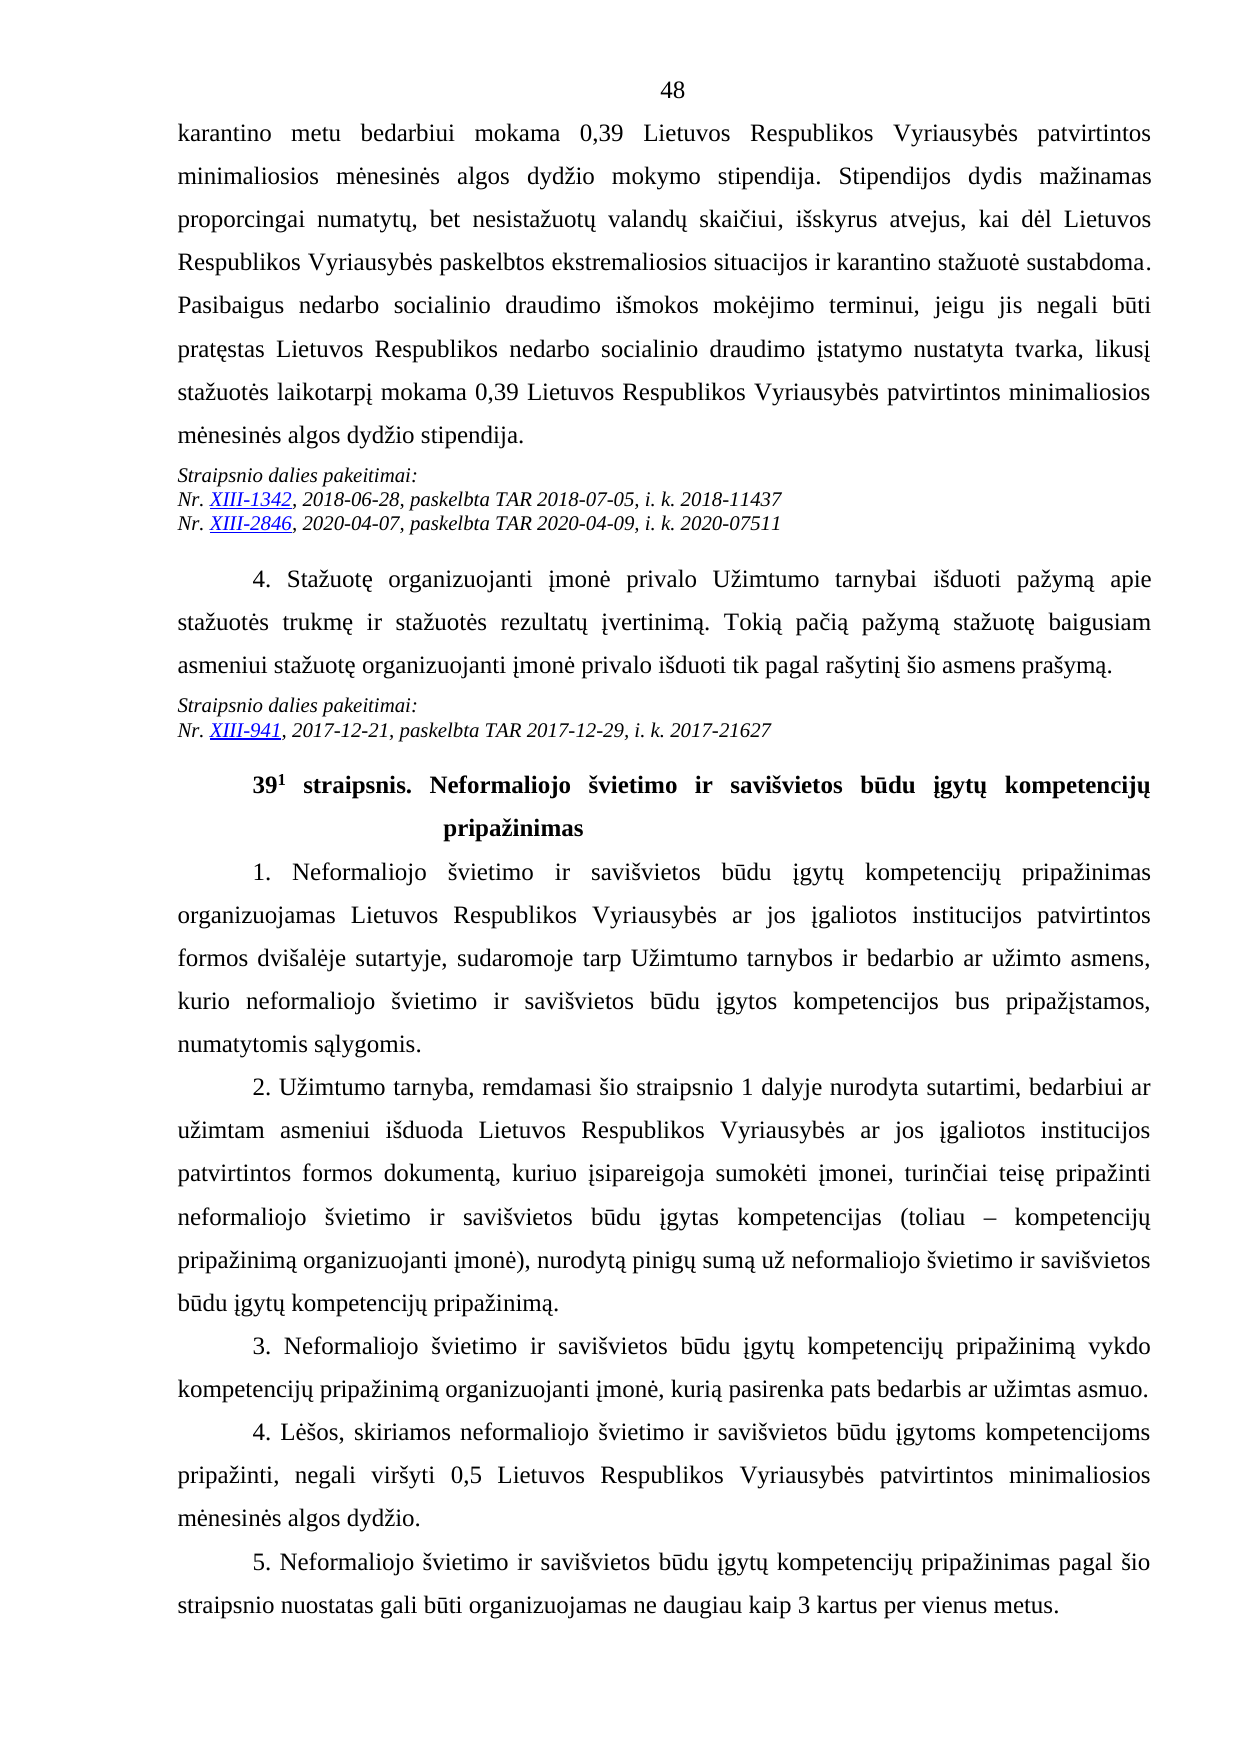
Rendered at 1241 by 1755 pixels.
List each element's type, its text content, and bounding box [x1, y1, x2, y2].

text Straipsnio dalies pakeitimai: [177, 463, 1152, 487]
text 5. Neformaliojo švietimo ir savišvietos būdu įgytų kompetencijų pripažinimas pagal šio straipsnio nuostatas gali būti organizuojamas ne daugiau kaip 3 kartus per vienus metus. [177, 1547, 1152, 1618]
text 1. Neformaliojo švietimo ir savišvietos būdu įgytų kompetencijų pripažinimas organizuojamas Lietuvos Respublikos Vyriausybės ar jos įgaliotos institucijos patvirtintos formos dvišalėje sutartyje, sudaromoje tarp Užimtumo tarnybos ir bedarbio ar užimto asmens, kurio neformaliojo švietimo ir savišvietos būdu įgytos kompetencijos bus pripažįstamos, numatytomis sąlygomis. [177, 857, 1152, 1058]
text 3. Neformaliojo švietimo ir savišvietos būdu įgytų kompetencijų pripažinimą vykdo kompetencijų pripažinimą organizuojanti įmonė, kurią pasirenka pats bedarbis ar užimtas asmuo. [177, 1331, 1152, 1403]
text Straipsnio dalies pakeitimai: [177, 693, 1152, 717]
text 4. Stažuotę organizuojanti įmonė privalo Užimtumo tarnybai išduoti pažymą apie stažuotės trukmę ir stažuotės rezultatų įvertinimą. Tokią pačią pažymą stažuotę baigusiam asmeniui stažuotę organizuojanti įmonė privalo išduoti tik pagal rašytinį šio asmens prašymą. [177, 564, 1152, 679]
text Nr. XIII-941, 2017-12-21, paskelbta TAR 2017-12-29, i. k. 2017-21627 [177, 717, 1152, 742]
text Nr. XIII-2846, 2020-04-07, paskelbta TAR 2020-04-09, i. k. 2020-07511 [177, 511, 1152, 535]
text Nr. XIII-1342, 2018-06-28, paskelbta TAR 2018-07-05, i. k. 2018-11437 [177, 487, 1152, 511]
text 4. Lėšos, skiriamos neformaliojo švietimo ir savišvietos būdu įgytoms kompetencijoms pripažinti, negali viršyti 0,5 Lietuvos Respublikos Vyriausybės patvirtintos minimaliosios mėnesinės algos dydžio. [177, 1417, 1152, 1532]
text 2. Užimtumo tarnyba, remdamasi šio straipsnio 1 dalyje nurodyta sutartimi, bedarbiui ar užimtam asmeniui išduoda Lietuvos Respublikos Vyriausybės ar jos įgaliotos institucijos patvirtintos formos dokumentą, kuriuo įsipareigoja sumokėti įmonei, turinčiai teisę pripažinti neformaliojo švietimo ir savišvietos būdu įgytas kompetencijas (toliau – kompetencijų pripažinimą organizuojanti įmonė), nurodytą pinigų sumą už neformaliojo švietimo ir savišvietos būdu įgytų kompetencijų pripažinimą. [177, 1072, 1152, 1317]
text karantino metu bedarbiui mokama 0,39 Lietuvos Respublikos Vyriausybės patvirtintos minimaliosios mėnesinės algos dydžio mokymo stipendija. Stipendijos dydis mažinamas proporcingai numatytų, bet nesistažuotų valandų skaičiui, išskyrus atvejus, kai dėl Lietuvos Respublikos Vyriausybės paskelbtos ekstremaliosios situacijos ir karantino stažuotė sustabdoma. Pasibaigus nedarbo socialinio draudimo išmokos mokėjimo terminui, jeigu jis negali būti pratęstas Lietuvos Respublikos nedarbo socialinio draudimo įstatymo nustatyta tvarka, likusį stažuotės laikotarpį mokama 0,39 Lietuvos Respublikos Vyriausybės patvirtintos minimaliosios mėnesinės algos dydžio stipendija. [177, 118, 1152, 449]
text 391 straipsnis. Neformaliojo švietimo ir savišvietos būdu įgytų kompetencijų pripažinimas [252, 770, 1152, 842]
